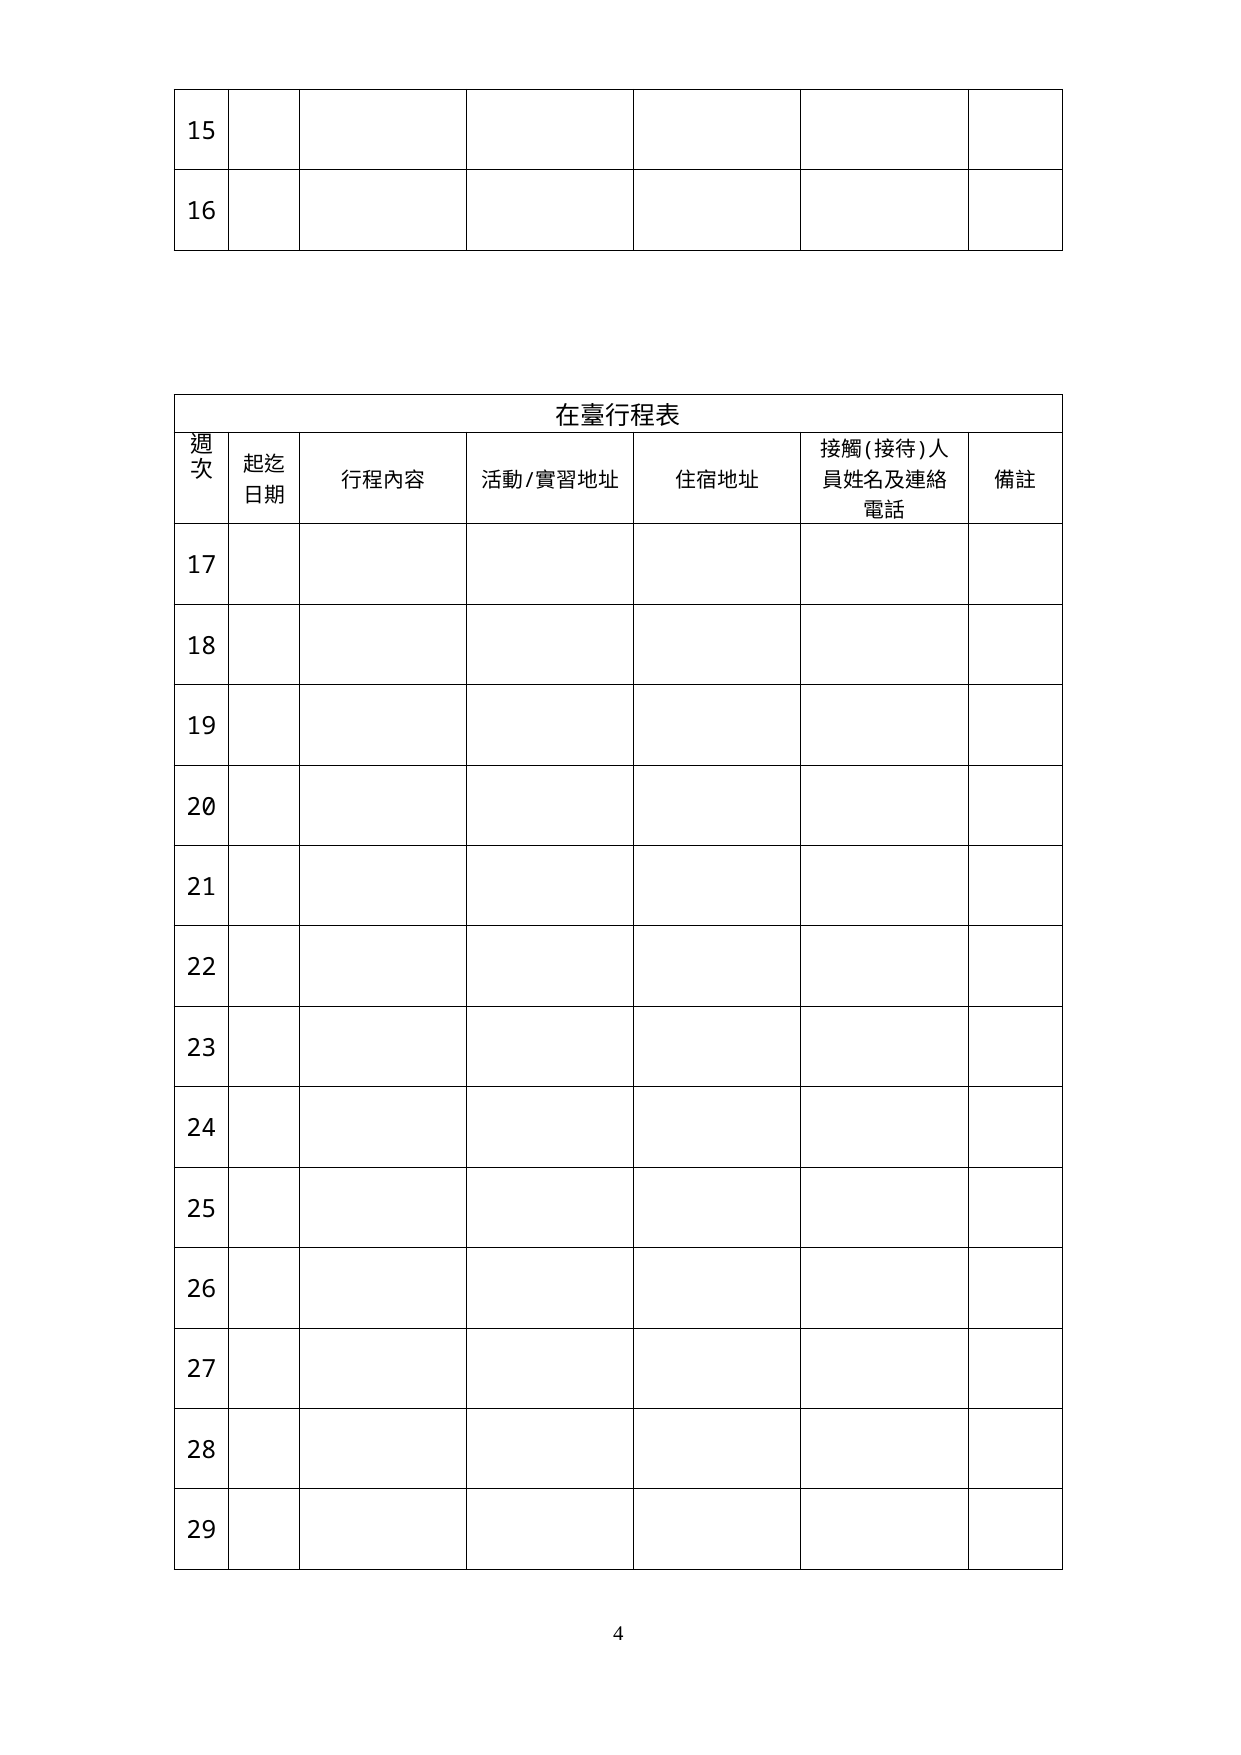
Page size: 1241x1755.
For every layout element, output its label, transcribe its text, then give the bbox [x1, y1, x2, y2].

table_header 在臺行程表 [175, 395, 1062, 432]
table_cell [229, 685, 299, 764]
table_cell 24 [175, 1087, 228, 1167]
table_cell [467, 524, 633, 604]
table_cell [300, 766, 466, 845]
table_cell [801, 524, 968, 604]
table_cell [300, 1489, 466, 1569]
table_cell [229, 1248, 299, 1327]
table_cell 29 [175, 1489, 228, 1569]
table_cell 16 [175, 170, 228, 249]
table_cell [801, 766, 968, 845]
table_cell 27 [175, 1329, 228, 1408]
table_cell [969, 1489, 1062, 1569]
table_cell 行程內容 [300, 433, 466, 523]
table_cell [300, 1329, 466, 1408]
table_cell [969, 1409, 1062, 1488]
table_cell [300, 846, 466, 925]
table_cell [801, 170, 968, 249]
table_cell [467, 170, 633, 249]
table_cell 17 [175, 524, 228, 604]
table_cell [229, 766, 299, 845]
table_cell [634, 524, 800, 604]
table_cell [801, 90, 968, 169]
table_cell [229, 1409, 299, 1488]
table_cell [229, 926, 299, 1006]
table_cell [229, 1087, 299, 1167]
table_cell [969, 170, 1062, 249]
table_cell [467, 685, 633, 764]
table_cell [634, 1168, 800, 1247]
table_cell 住宿地址 [634, 433, 800, 523]
table_cell [467, 1007, 633, 1086]
table_cell [229, 170, 299, 249]
table_cell 26 [175, 1248, 228, 1327]
table_cell [634, 170, 800, 249]
table_cell [467, 1168, 633, 1247]
table_cell 23 [175, 1007, 228, 1086]
table_cell [467, 1329, 633, 1408]
table_cell [634, 846, 800, 925]
table_cell [229, 1489, 299, 1569]
table_cell [300, 170, 466, 249]
table_cell [801, 1168, 968, 1247]
table_cell [801, 1329, 968, 1408]
table_cell 15 [175, 90, 228, 169]
table_cell [634, 90, 800, 169]
table_cell [634, 1329, 800, 1408]
table_cell [801, 685, 968, 764]
table_cell 22 [175, 926, 228, 1006]
table_cell [801, 1248, 968, 1327]
table_cell 接觸(接待)人員姓名及連絡電話 [801, 433, 968, 523]
table_cell [229, 1168, 299, 1247]
table_cell [229, 90, 299, 169]
table_cell [300, 1168, 466, 1247]
table_cell [229, 1329, 299, 1408]
table_cell [300, 1248, 466, 1327]
table_cell [634, 1409, 800, 1488]
table_cell [969, 685, 1062, 764]
table_cell [467, 1489, 633, 1569]
table_cell [467, 926, 633, 1006]
table_cell 週次 [175, 433, 228, 523]
table_cell [969, 766, 1062, 845]
table_cell [634, 1087, 800, 1167]
table_cell [801, 1007, 968, 1086]
table_cell [300, 1409, 466, 1488]
table_cell [467, 846, 633, 925]
table_cell [969, 605, 1062, 684]
table_cell [801, 846, 968, 925]
table_cell [467, 90, 633, 169]
table_cell [634, 766, 800, 845]
table_cell [634, 926, 800, 1006]
table_cell 25 [175, 1168, 228, 1247]
table_cell [300, 1007, 466, 1086]
table_cell [300, 90, 466, 169]
table_cell [229, 1007, 299, 1086]
table_cell [229, 605, 299, 684]
table_cell 備註 [969, 433, 1062, 523]
table_cell [801, 605, 968, 684]
table_cell [969, 90, 1062, 169]
table_cell [634, 1248, 800, 1327]
table_cell [801, 1409, 968, 1488]
table_cell [969, 926, 1062, 1006]
table_cell [467, 1248, 633, 1327]
table_cell [229, 846, 299, 925]
table_cell [634, 685, 800, 764]
table_cell [300, 605, 466, 684]
table_cell [801, 1489, 968, 1569]
table_cell [969, 1168, 1062, 1247]
table_cell [467, 766, 633, 845]
table_cell [634, 605, 800, 684]
table_cell 18 [175, 605, 228, 684]
table_cell [467, 605, 633, 684]
table_cell [801, 926, 968, 1006]
table_cell [300, 524, 466, 604]
table_cell [969, 1007, 1062, 1086]
table_cell [300, 926, 466, 1006]
table_cell 活動/實習地址 [467, 433, 633, 523]
table_cell [634, 1489, 800, 1569]
table_cell [969, 524, 1062, 604]
table_cell 20 [175, 766, 228, 845]
table_cell [467, 1409, 633, 1488]
table_cell [801, 1087, 968, 1167]
table_cell [969, 1329, 1062, 1408]
table_cell [634, 1007, 800, 1086]
table_cell [300, 685, 466, 764]
table_cell 28 [175, 1409, 228, 1488]
table_cell [229, 524, 299, 604]
table_cell 21 [175, 846, 228, 925]
table_cell [969, 846, 1062, 925]
table_cell [300, 1087, 466, 1167]
table_cell [969, 1087, 1062, 1167]
table_cell 起迄日期 [229, 433, 299, 523]
table_cell 19 [175, 685, 228, 764]
table_cell [969, 1248, 1062, 1327]
table_cell [467, 1087, 633, 1167]
